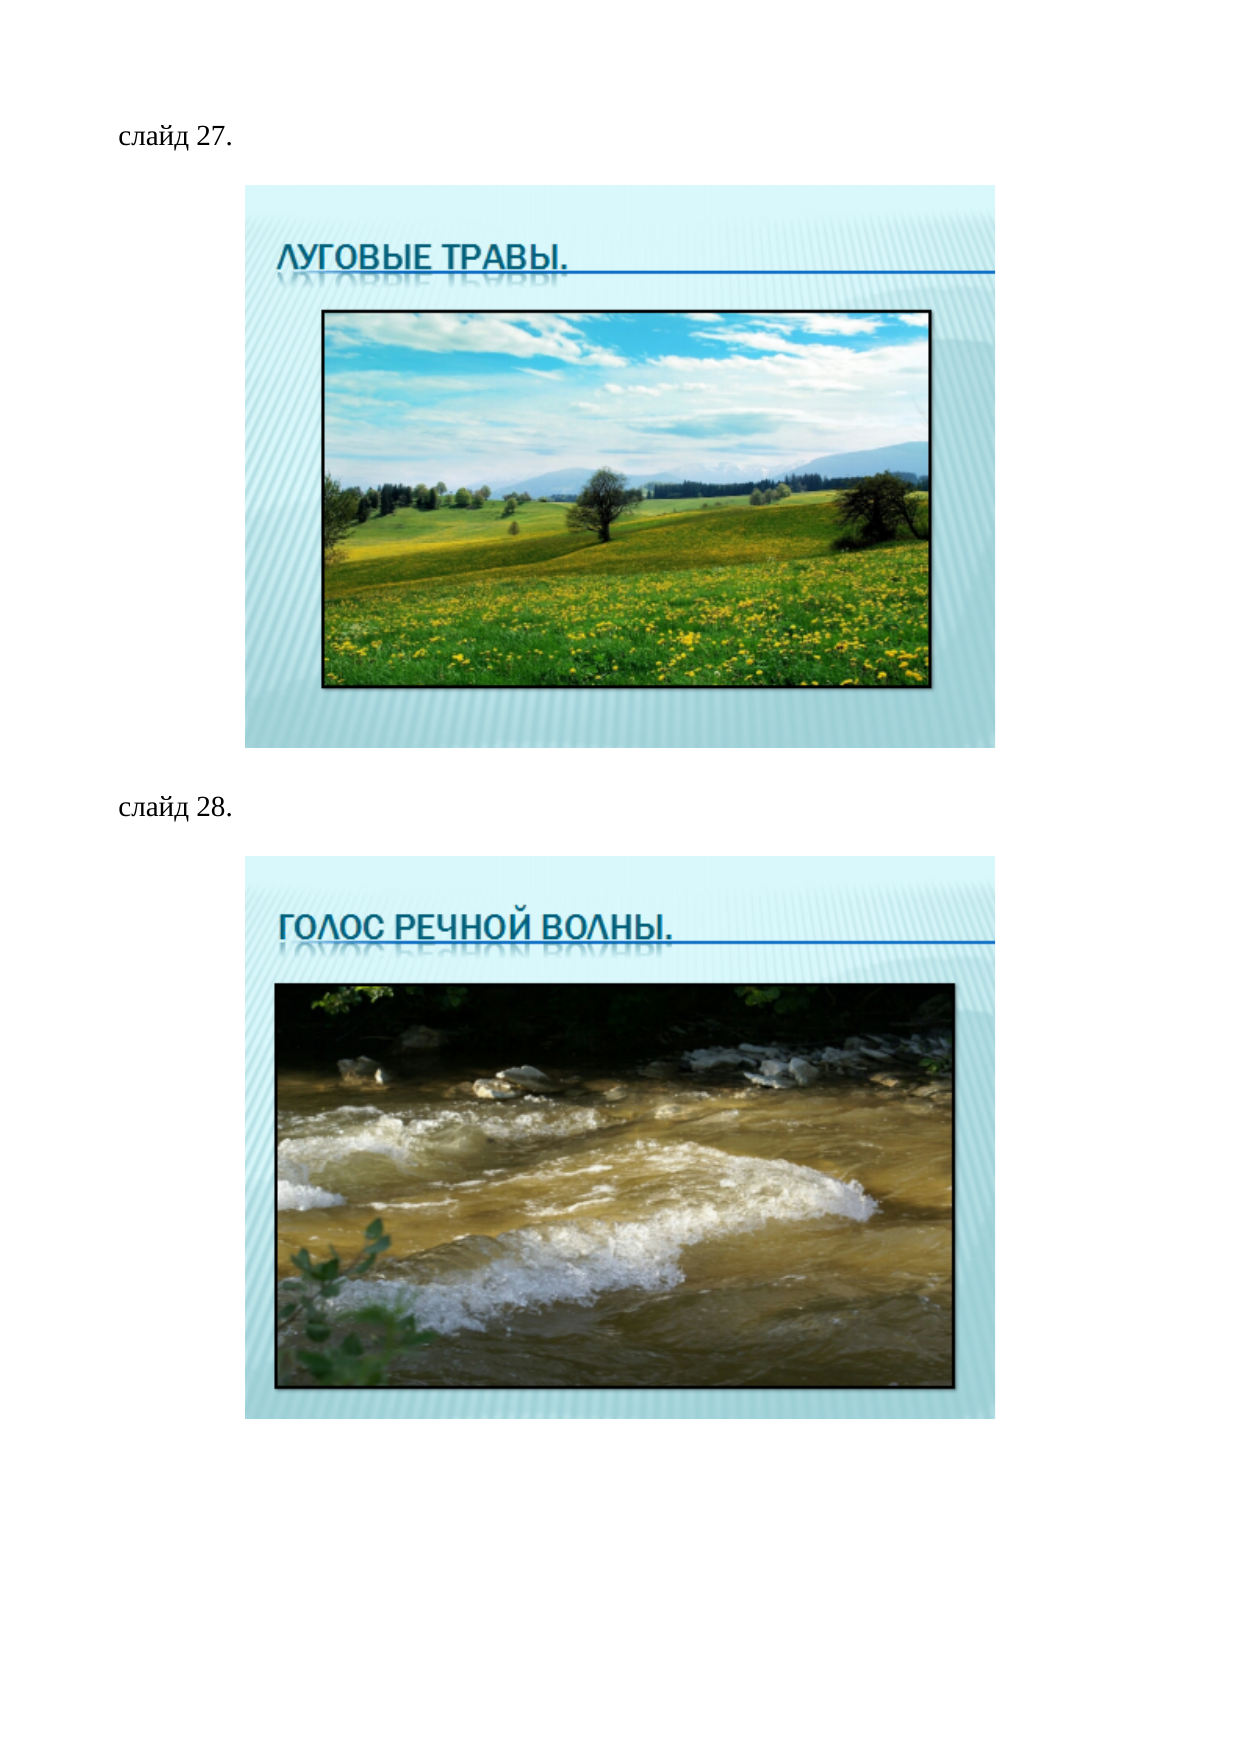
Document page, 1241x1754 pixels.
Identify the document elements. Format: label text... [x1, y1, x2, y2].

text слайд 28. [118, 789, 1122, 822]
picture [245, 856, 995, 1419]
picture [245, 185, 995, 748]
text слайд 27. [118, 118, 1122, 152]
